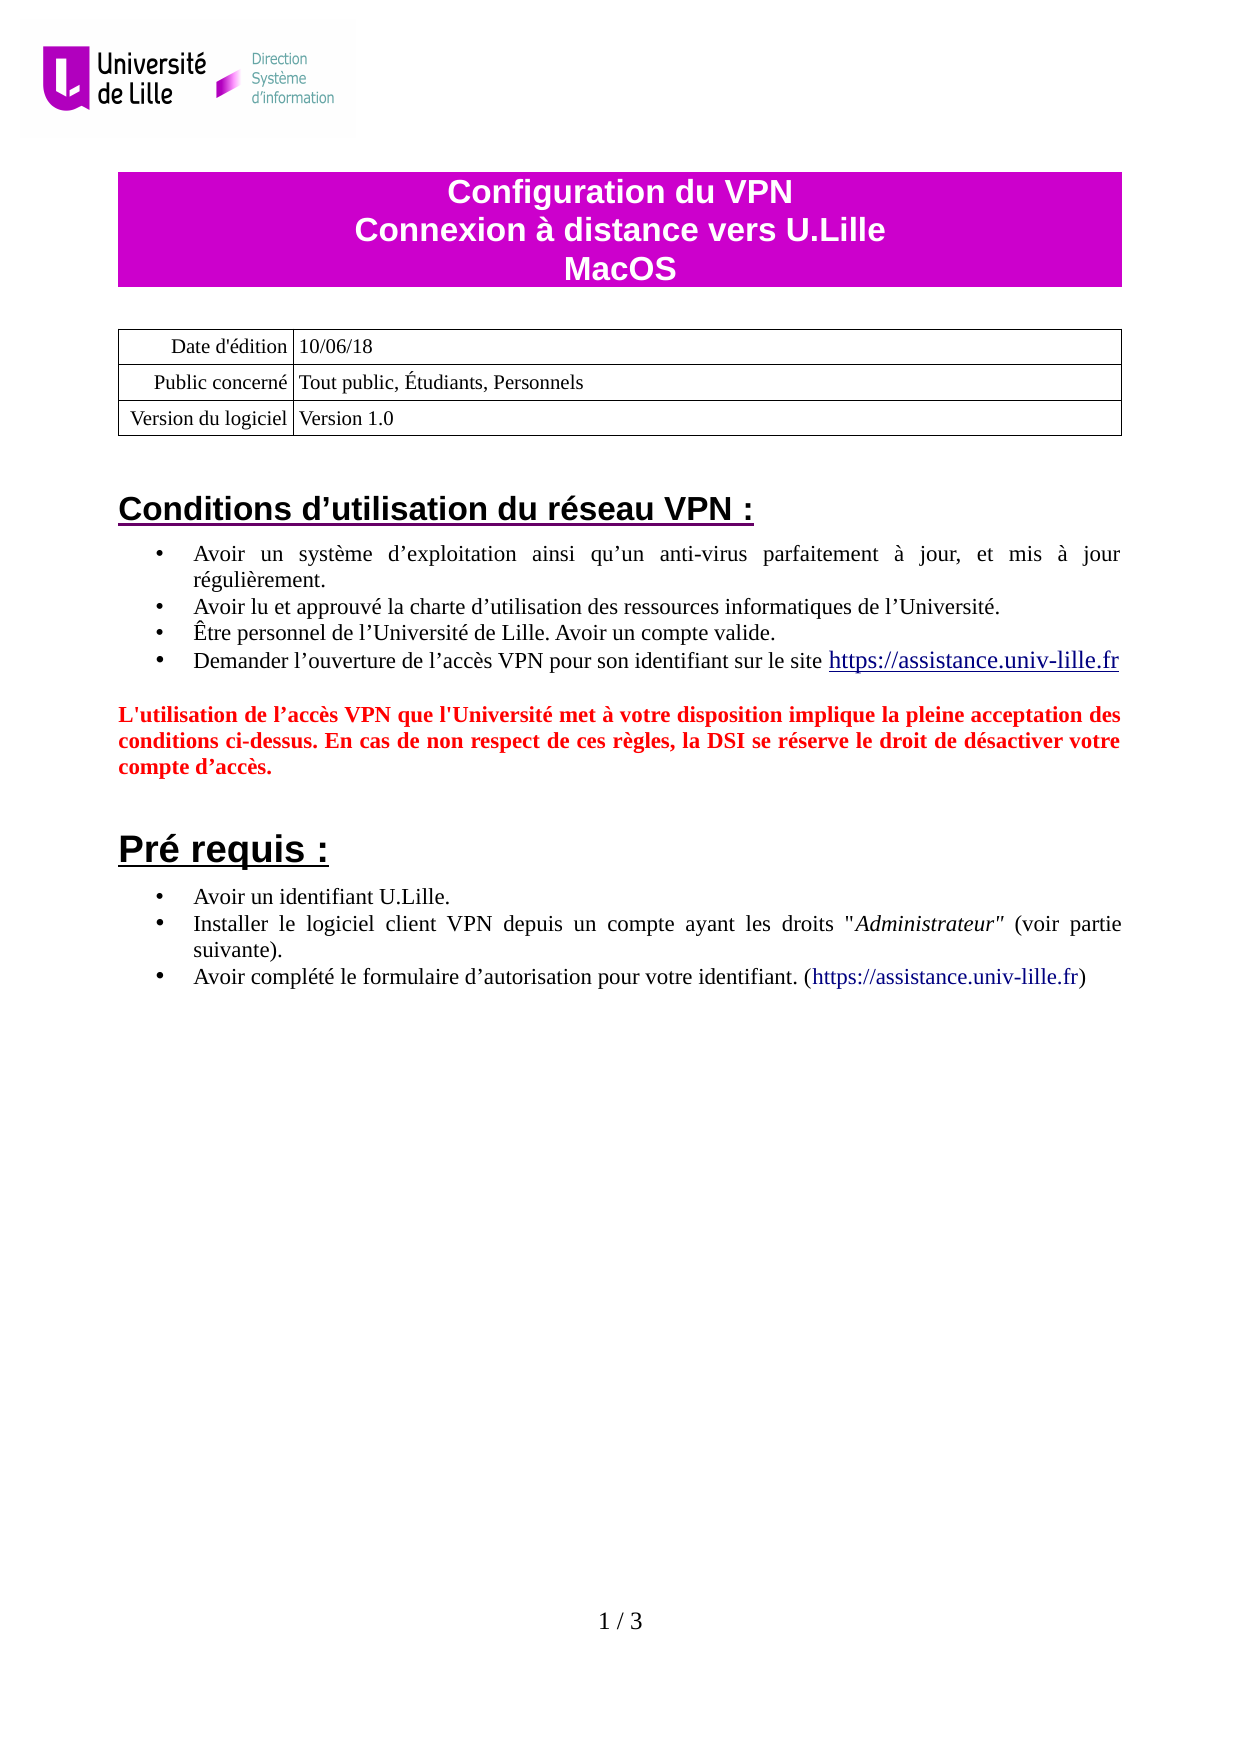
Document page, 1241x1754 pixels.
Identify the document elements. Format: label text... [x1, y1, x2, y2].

table_header Date d'édition [119, 330, 293, 364]
list Avoir lu et approuvé la charte d’utilisation des ressources informatiques de l’Université. [156, 593, 1122, 619]
table_cell Tout public, Étudiants, Personnels [294, 365, 1121, 400]
table_header 10/06/18 [294, 330, 1121, 364]
table_cell Public concerné [119, 365, 293, 400]
list Installer le logiciel client VPN depuis un compte ayant les droits "Administrateur" (voir partie suivante). [156, 910, 1122, 963]
list Demander l’ouverture de l’accès VPN pour son identifiant sur le site https://assistance.univ-lille.fr [156, 646, 1122, 674]
list Avoir un système d’exploitation ainsi qu’un anti-virus parfaitement à jour, et mis à jour régulièrement. [156, 540, 1122, 593]
subtitle Configuration du VPN Connexion à distance vers U.Lille MacOS [118, 172, 1122, 287]
subtitle Conditions d’utilisation du réseau VPN : [118, 489, 1122, 528]
picture [20, 19, 357, 138]
list Avoir un identifiant U.Lille. [156, 883, 1122, 910]
subtitle Pré requis : [118, 827, 1122, 871]
list Être personnel de l’Université de Lille. Avoir un compte valide. [156, 619, 1122, 646]
list Avoir complété le formulaire d’autorisation pour votre identifiant. (https://assistance.univ-lille.fr) [156, 963, 1122, 990]
text L'utilisation de l’accès VPN que l'Université met à votre disposition implique la pleine acceptation des conditions ci-dessus. En cas de non respect de ces règles, la DSI se réserve le droit de désactiver votre compte d’accès. [118, 701, 1122, 780]
table_cell Version 1.0 [294, 401, 1121, 435]
table_cell Version du logiciel [119, 401, 293, 435]
